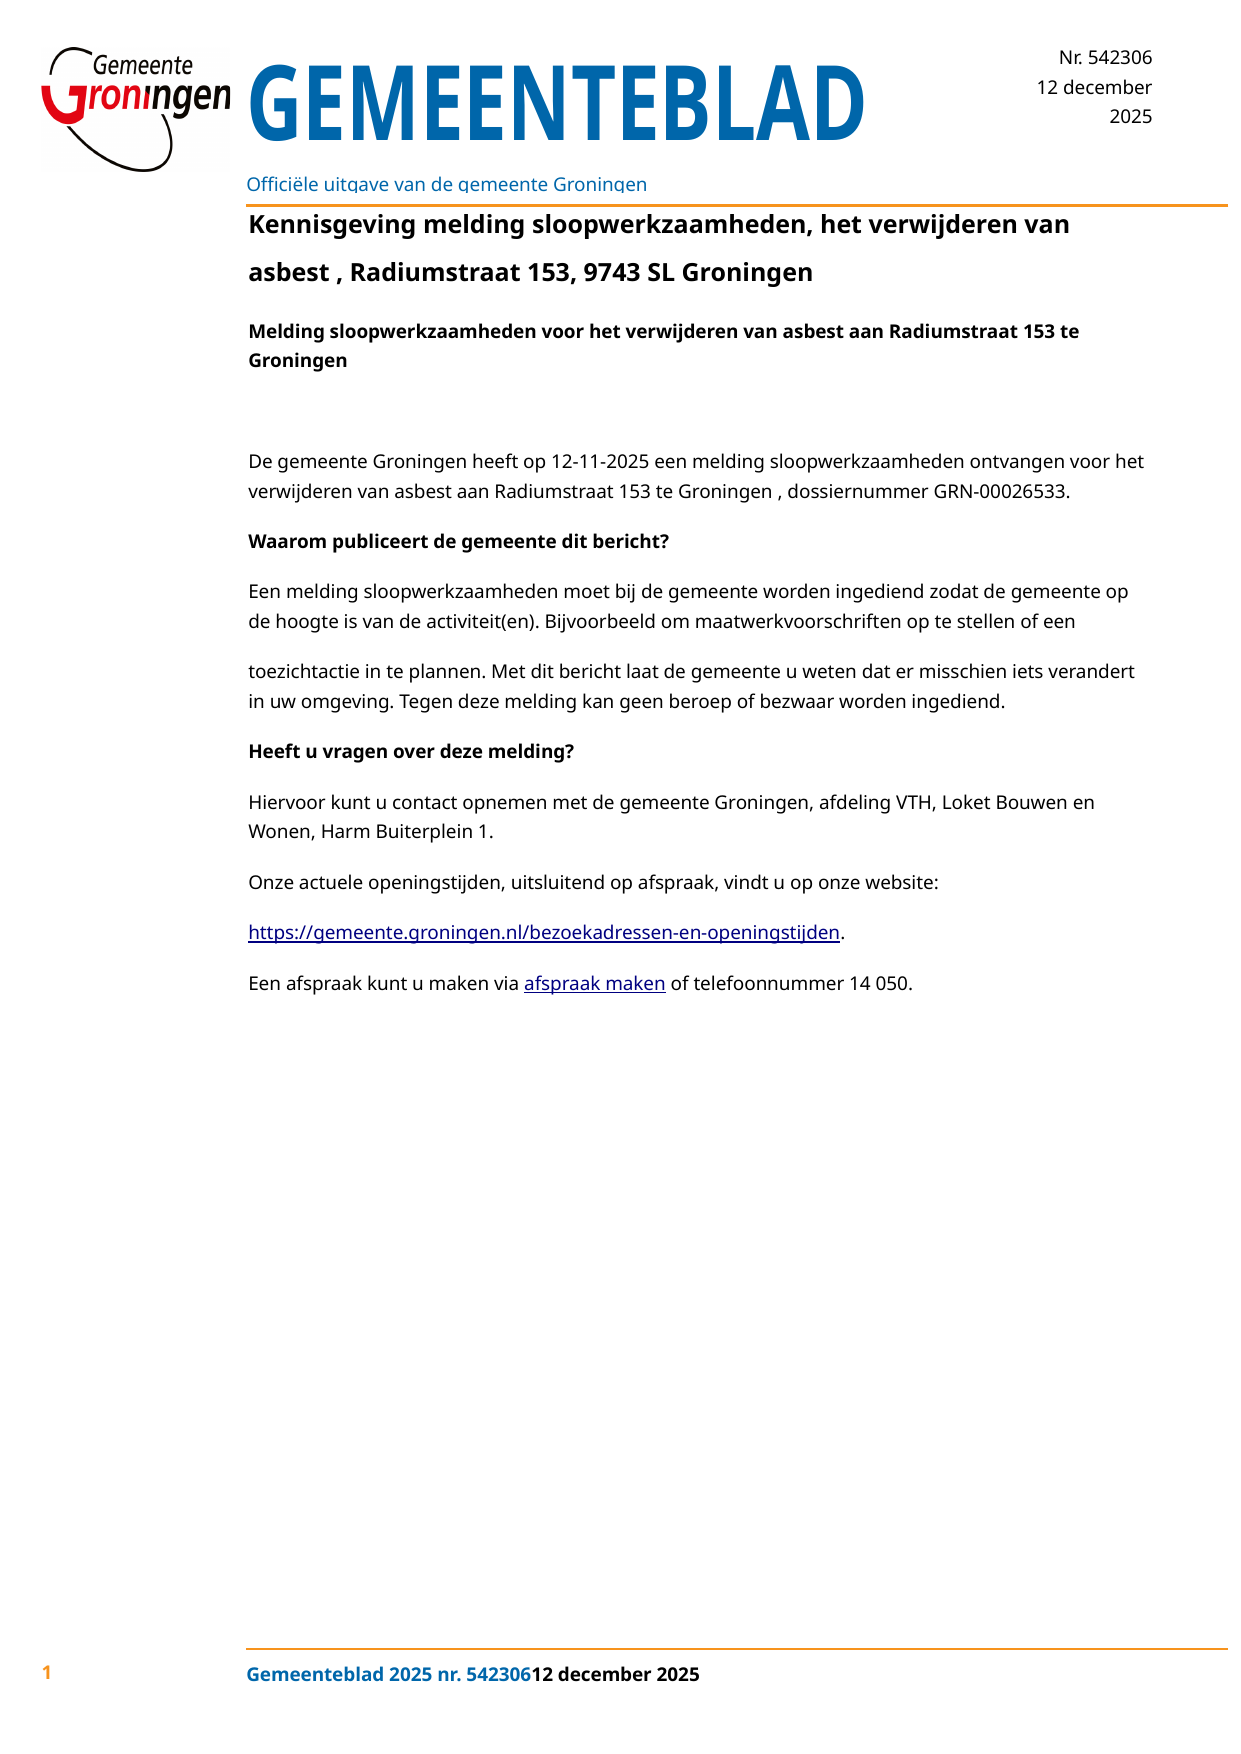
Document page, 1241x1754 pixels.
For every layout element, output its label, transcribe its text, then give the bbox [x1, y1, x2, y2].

text Melding sloopwerkzaamheden voor het verwijderen van asbest aan Radiumstraat 153 te Groningen [248, 318, 1152, 373]
text De gemeente Groningen heeft op 12-11-2025 een melding sloopwerkzaamheden ontvangen voor het verwijderen van asbest aan Radiumstraat 153 te Groningen , dossiernummer GRN-00026533. [248, 448, 1152, 504]
text https://gemeente.groningen.nl/bezoekadressen-en-openingstijden. [248, 919, 1152, 945]
text Onze actuele openingstijden, uitsluitend op afspraak, vindt u op onze website: [248, 869, 1152, 895]
text Waarom publiceert de gemeente dit bericht? [248, 528, 1152, 554]
text Kennisgeving melding sloopwerkzaamheden, het verwijderen van asbest , Radiumstraat 153, 9743 SL Groningen [248, 207, 1152, 288]
text toezichtactie in te plannen. Met dit bericht laat de gemeente u weten dat er misschien iets verandert in uw omgeving. Tegen deze melding kan geen beroep of bezwaar worden ingediend. [248, 659, 1152, 714]
text Een afspraak kunt u maken via afspraak maken of telefoonnummer 14 050. [248, 970, 1152, 996]
picture [41, 47, 231, 172]
text Hiervoor kunt u contact opnemen met de gemeente Groningen, afdeling VTH, Loket Bouwen en Wonen, Harm Buiterplein 1. [248, 789, 1152, 844]
text Een melding sloopwerkzaamheden moet bij de gemeente worden ingediend zodat de gemeente op de hoogte is van de activiteit(en). Bijvoorbeeld om maatwerkvoorschriften op te stellen of een [248, 579, 1152, 634]
text Heeft u vragen over deze melding? [248, 739, 1152, 764]
